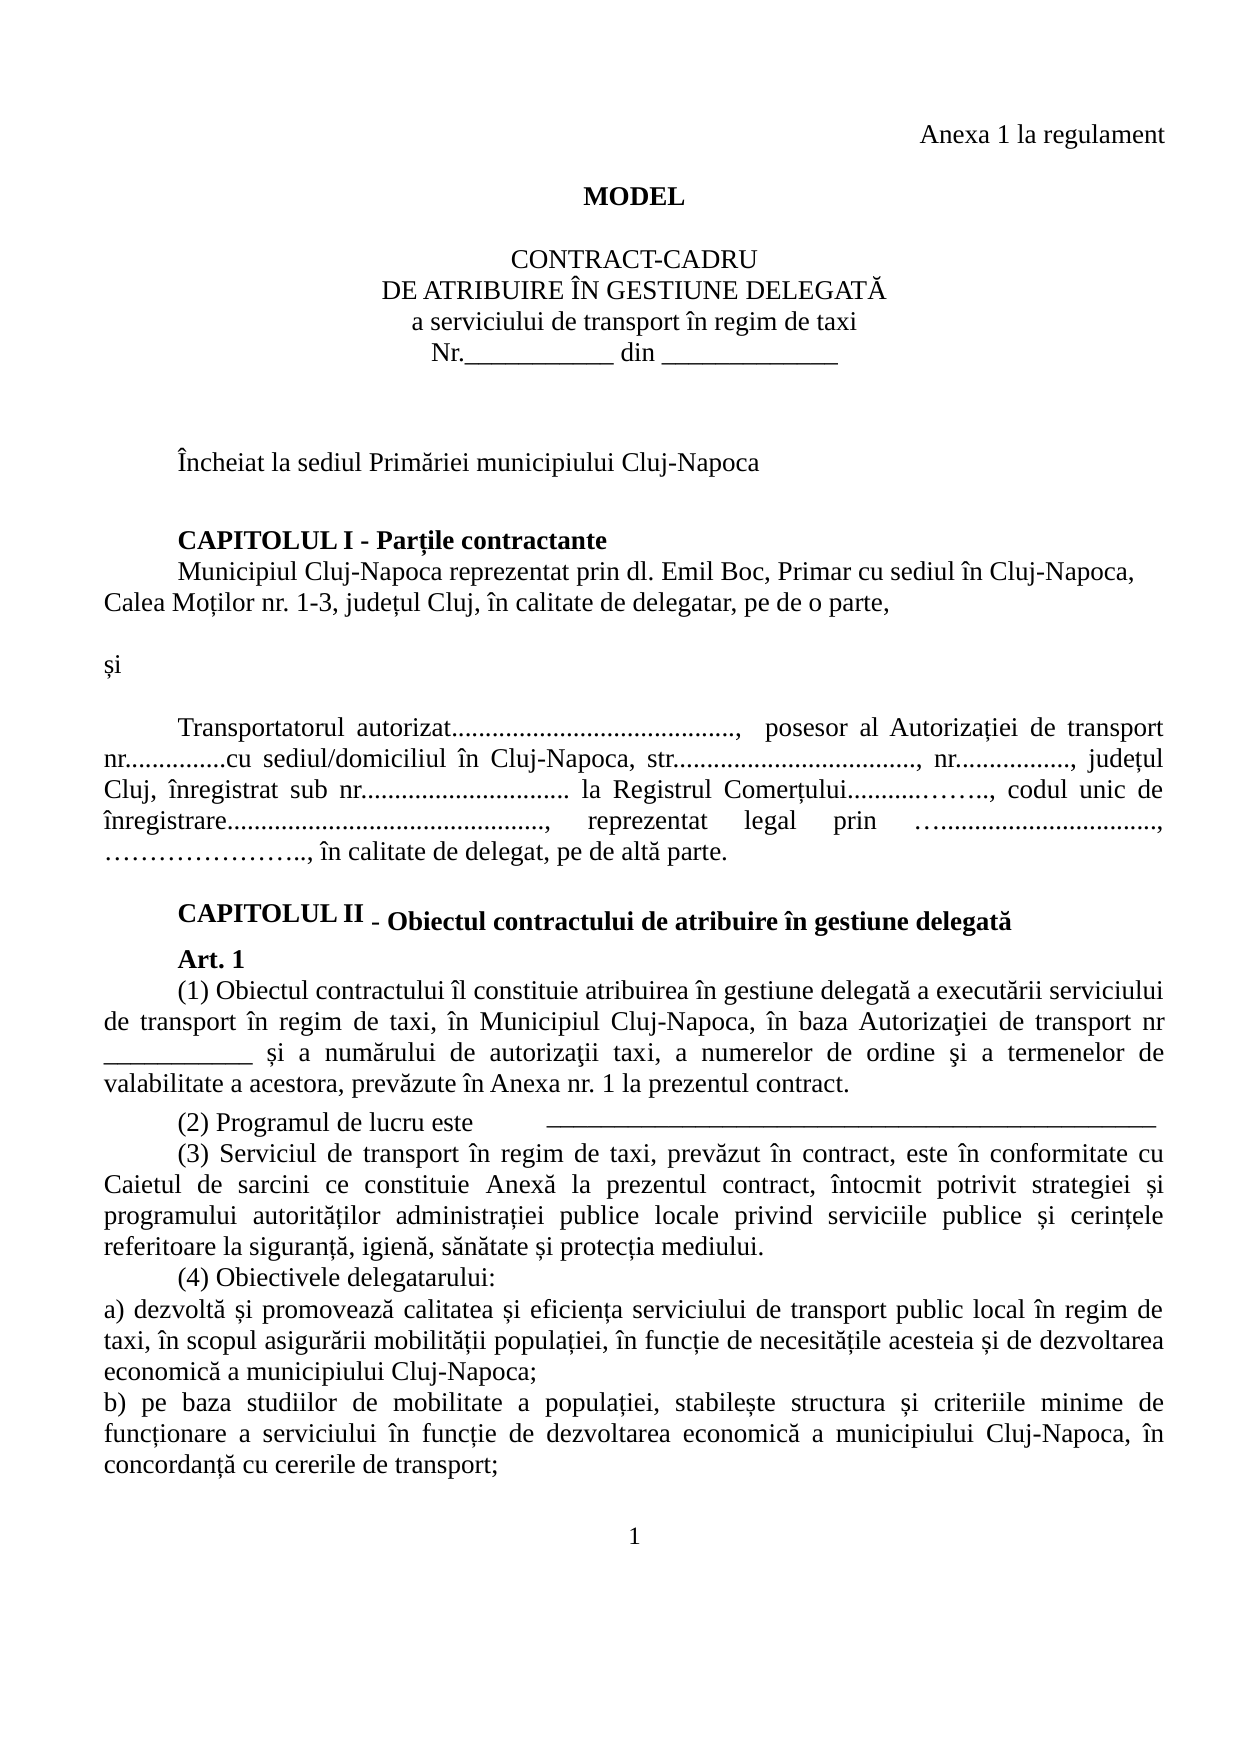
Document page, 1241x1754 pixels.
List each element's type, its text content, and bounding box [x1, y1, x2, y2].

text Anexa 1 la regulament [103, 118, 1165, 149]
text CONTRACT-CADRU [103, 243, 1165, 274]
text CAPITOLUL I - Parțile contractante [103, 508, 1165, 555]
text Municipiul Cluj-Napoca reprezentat prin dl. Emil Boc, Primar cu sediul în Cluj-Napoca, Calea Moților nr. 1-3, județul Cluj, în calitate de delegatar, pe de o parte, [103, 555, 1165, 617]
text Art. 1 [103, 943, 1165, 974]
text Nr.___________ din _____________ [103, 336, 1165, 367]
text MODEL [103, 180, 1165, 212]
text Încheiat la sediul Primăriei municipiului Cluj-Napoca [103, 429, 1165, 477]
text (2) Programul de lucru este _____________________________________________ [103, 1099, 1165, 1137]
text b) pe baza studiilor de mobilitate a populației, stabilește structura și criteriile minime de funcționare a serviciului în funcție de dezvoltarea economică a municipiului Cluj-Napoca, în concordanță cu cererile de transport; [103, 1386, 1165, 1479]
text DE ATRIBUIRE ÎN GESTIUNE DELEGATĂ [103, 274, 1165, 305]
text (3) Serviciul de transport în regim de taxi, prevăzut în contract, este în conformitate cu Caietul de sarcini ce constituie Anexă la prezentul contract, întocmit potrivit strategiei și programului autorităților administrației publice locale privind serviciile publice și cerințele referitoare la siguranță, igienă, sănătate și protecția mediului. [103, 1137, 1165, 1262]
text CAPITOLUL II - Obiectul contractului de atribuire în gestiune delegată [103, 898, 1165, 943]
text (4) Obiectivele delegatarului: [103, 1262, 1165, 1293]
text a serviciului de transport în regim de taxi [103, 305, 1165, 336]
text Transportatorul autorizat.........................................., posesor al Autorizației de transport nr...............cu sediul/domiciliul în Cluj-Napoca, str...................................., nr................., județul Cluj, înregistrat sub nr............................... la Registrul Comerțului...........…….., codul unic de înregistrare..............................................., reprezentat legal prin …................................, ………………….., în calitate de delegat, pe de altă parte. [103, 711, 1165, 866]
text (1) Obiectul contractului îl constituie atribuirea în gestiune delegată a executării serviciului de transport în regim de taxi, în Municipiul Cluj-Napoca, în baza Autorizaţiei de transport nr ___________ și a numărului de autorizaţii taxi, a numerelor de ordine şi a termenelor de valabilitate a acestora, prevăzute în Anexa nr. 1 la prezentul contract. [103, 974, 1165, 1099]
text și [103, 648, 1165, 679]
text a) dezvoltă și promovează calitatea și eficiența serviciului de transport public local în regim de taxi, în scopul asigurării mobilității populației, în funcție de necesitățile acesteia și de dezvoltarea economică a municipiului Cluj-Napoca; [103, 1293, 1165, 1386]
